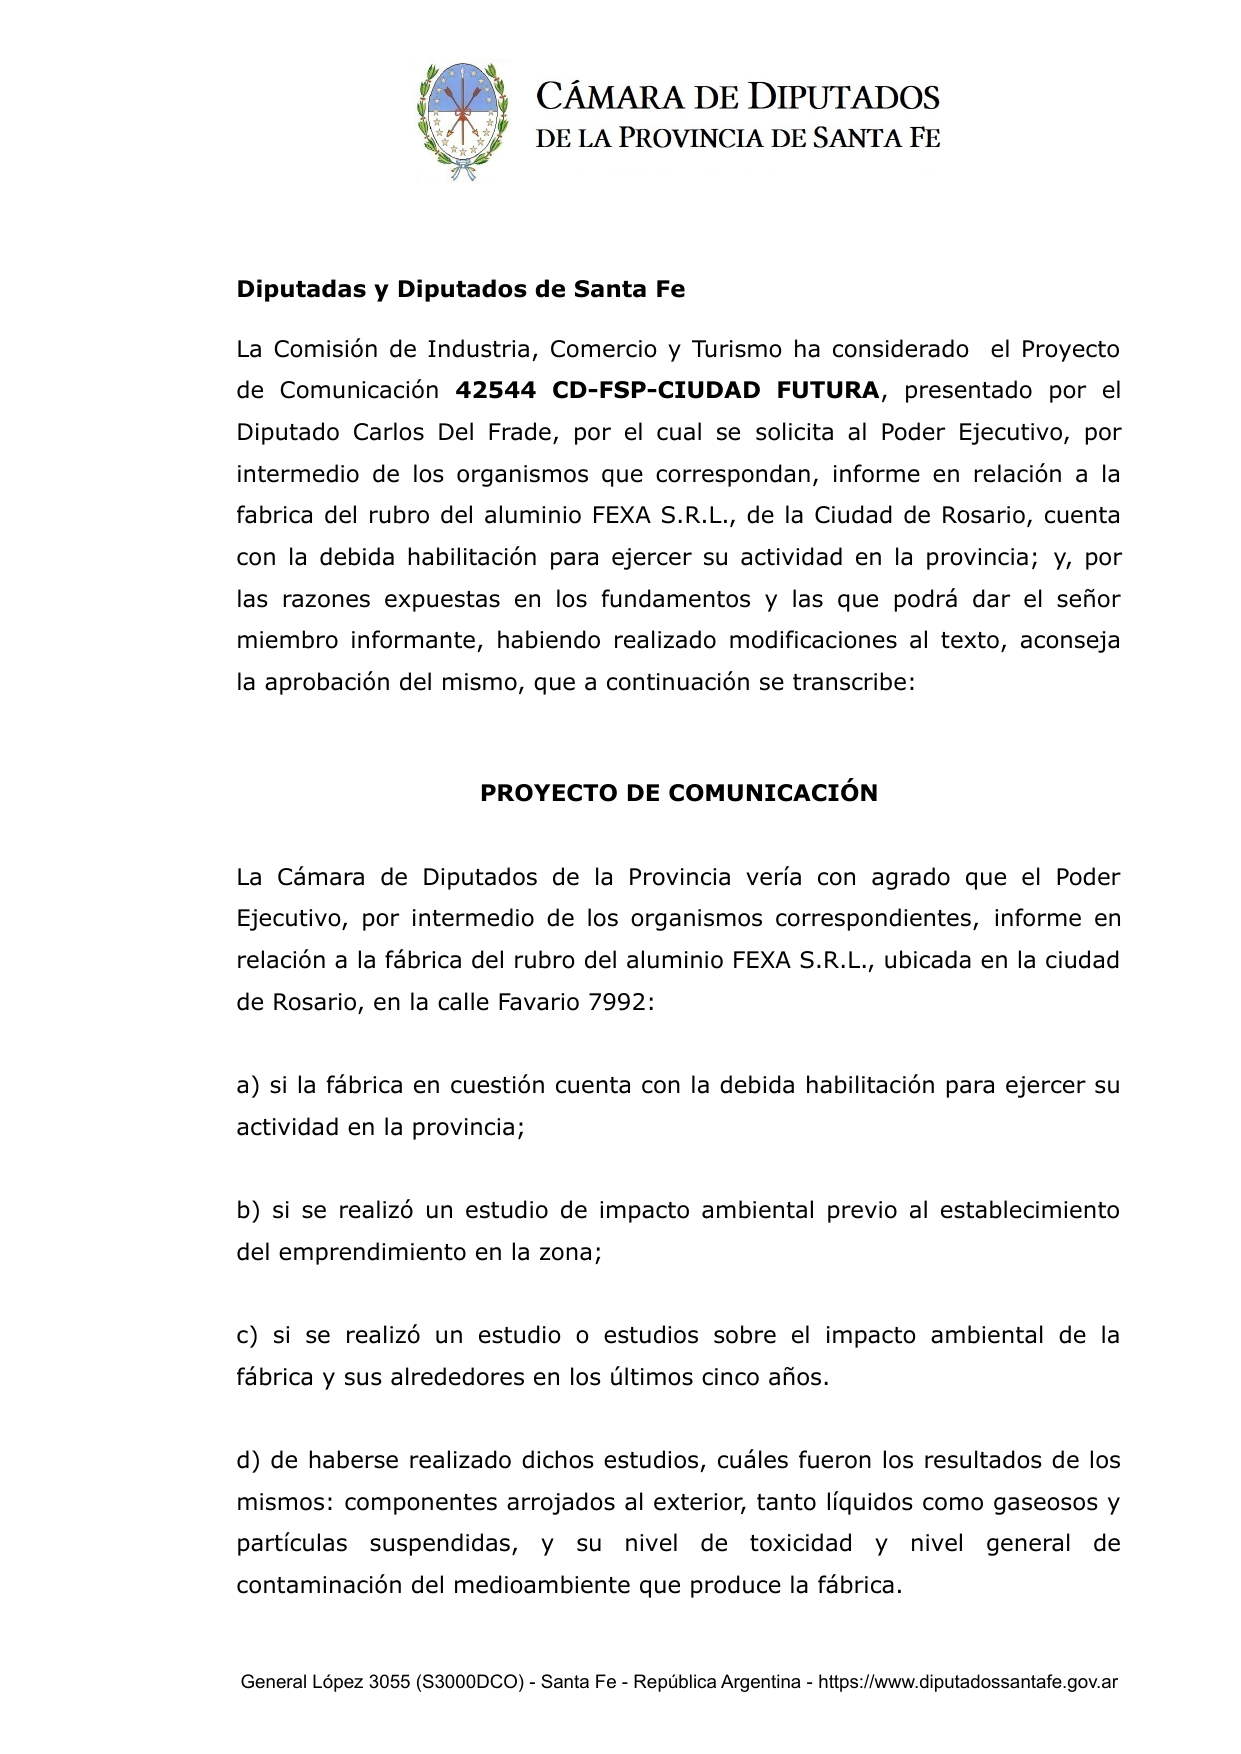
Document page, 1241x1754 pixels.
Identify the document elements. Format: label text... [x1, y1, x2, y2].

text La Comisión de Industria, Comercio y Turismo ha considerado el Proyecto de Comunicación 42544 CD-FSP-CIUDAD FUTURA, presentado por el Diputado Carlos Del Frade, por el cual se solicita al Poder Ejecutivo, por intermedio de los organismos que correspondan, informe en relación a la fabrica del rubro del aluminio FEXA S.R.L., de la Ciudad de Rosario, cuenta con la debida habilitación para ejercer su actividad en la provincia; y, por las razones expuestas en los fundamentos y las que podrá dar el señor miembro informante, habiendo realizado modificaciones al texto, aconseja la aprobación del mismo, que a continuación se transcribe: [236, 334, 1122, 695]
text a) si la fábrica en cuestión cuenta con la debida habilitación para ejercer su actividad en la provincia; [236, 1070, 1122, 1140]
text PROYECTO DE COMUNICACIÓN [236, 778, 1122, 806]
text c) si se realizó un estudio o estudios sobre el impacto ambiental de la fábrica y sus alrededores en los últimos cinco años. [236, 1320, 1122, 1390]
picture [413, 59, 945, 183]
text d) de haberse realizado dichos estudios, cuáles fueron los resultados de los mismos: componentes arrojados al exterior, tanto líquidos como gaseosos y partículas suspendidas, y su nivel de toxicidad y nivel general de contaminación del medioambiente que produce la fábrica. [236, 1445, 1122, 1598]
text b) si se realizó un estudio de impacto ambiental previo al establecimiento del emprendimiento en la zona; [236, 1195, 1122, 1265]
text Diputadas y Diputados de Santa Fe [236, 274, 1122, 302]
text La Cámara de Diputados de la Provincia vería con agrado que el Poder Ejecutivo, por intermedio de los organismos correspondientes, informe en relación a la fábrica del rubro del aluminio FEXA S.R.L., ubicada en la ciudad de Rosario, en la calle Favario 7992: [236, 862, 1122, 1015]
